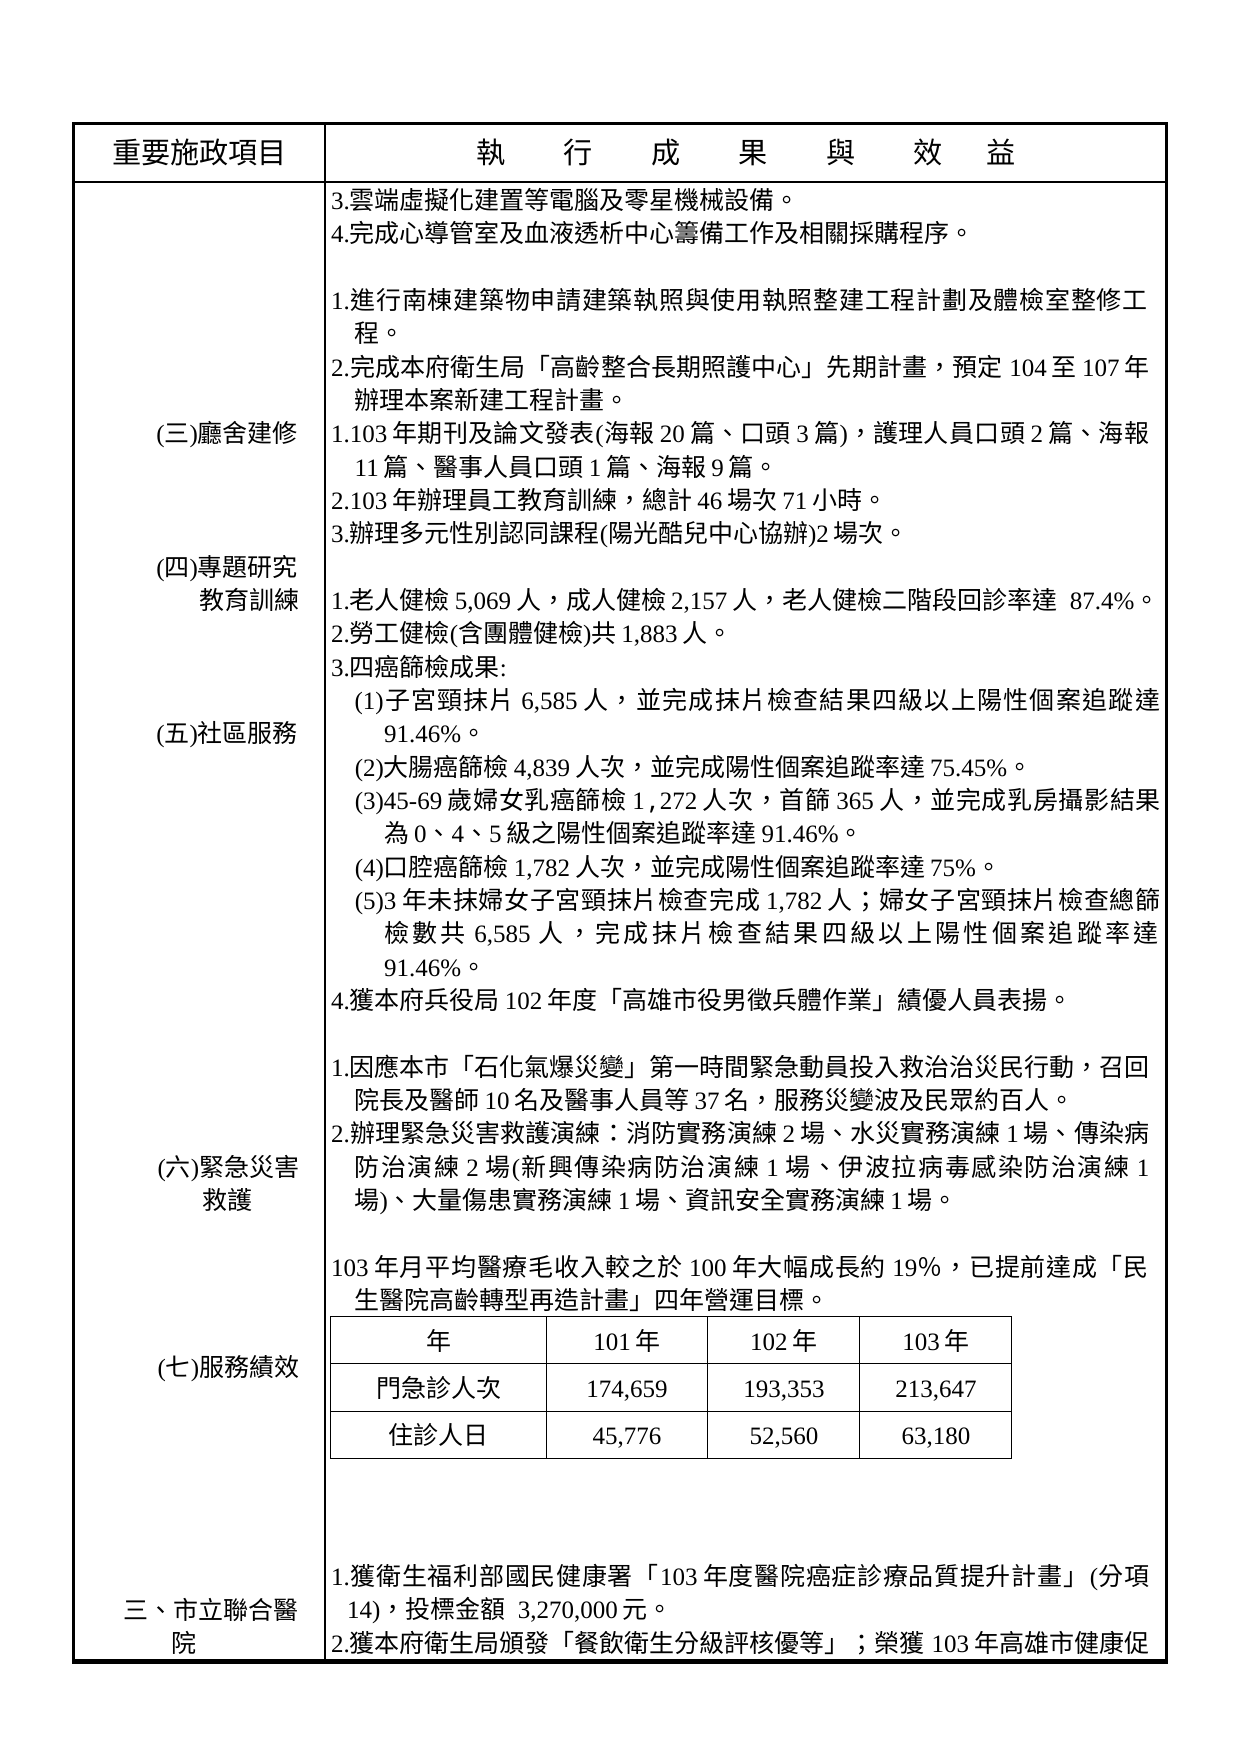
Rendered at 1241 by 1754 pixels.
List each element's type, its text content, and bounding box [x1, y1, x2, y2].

table_cell 52,560 [708, 1412, 859, 1458]
table_header 執 行 成 果 與 效 益 [326, 125, 1165, 181]
table_cell (三)廳舍建修 (四)專題研究教育訓練 (五)社區服務 (六)緊急災害救護 (七)服務績效 三、市立聯合醫院 [75, 183, 324, 1659]
table_header 101年 [547, 1317, 707, 1363]
table_cell 門急診人次 [331, 1364, 546, 1411]
table_cell 174,659 [547, 1364, 707, 1411]
table_header 重要施政項目 [75, 125, 324, 181]
table_header 年 [331, 1317, 546, 1363]
table_cell 213,647 [860, 1364, 1011, 1411]
table_cell 45,776 [547, 1412, 707, 1458]
table_cell 3.雲端虛擬化建置等電腦及零星機械設備。 4.完成心導管室及血液透析中心籌備工作及相關採購程序。 1.進行南棟建築物申請建築執照與使用執照整建工程計劃及體檢室整修工程。 2.完成本府衛生局「高齡整合長期照護中心」先期計畫，預定104至107年辦理本案新建工程計畫。 1.103年期刊及論文發表(海報20篇、口頭3篇)，護理人員口頭2篇、海報11篇、醫事人員口頭1篇、海報9篇。 2.103年辦理員工教育訓練，總計46場次71小時。 3.辦理多元性別認同課程(陽光酷兒中心協辦)2場次。 1.老人健檢5,069人，成人健檢2,157人，老人健檢二階段回診率達 87.4%。 2.勞工健檢(含團體健檢)共1,883人。 3.四癌篩檢成果: (1)子宮頸抹片6,585人，並完成抹片檢查結果四級以上陽性個案追蹤達91.46%。 (2)大腸癌篩檢4,839人次，並完成陽性個案追蹤率達75.45%。 (3)45-69歲婦女乳癌篩檢1,272人次，首篩365人，並完成乳房攝影結果為0、4、5級之陽性個案追蹤率達91.46%。 (4)口腔癌篩檢1,782人次，並完成陽性個案追蹤率達75%。 (5)3年未抹婦女子宮頸抹片檢查完成1,782人；婦女子宮頸抹片檢查總篩檢數共6,585人，完成抹片檢查結果四級以上陽性個案追蹤率達91.46%。 4.獲本府兵役局102年度「高雄市役男徵兵體作業」績優人員表揚。 1.因應本市「石化氣爆災變」第一時間緊急動員投入救治治災民行動，召回院長及醫師10名及醫事人員等37名，服務災變波及民眾約百人。 2.辦理緊急災害救護演練：消防實務演練2場、水災實務演練1場、傳染病防治演練2場(新興傳染病防治演練1場、伊波拉病毒感染防治演練1場)、大量傷患實務演練1場、資訊安全實務演練1場。 103年月平均醫療毛收入較之於100年大幅成長約19％，已提前達成「民生醫院高齡轉型再造計畫」四年營運目標。 1.獲衛生福利部國民健康署「103年度醫院癌症診療品質提升計畫」(分項14)，投標金額 3,270,000元。 2.獲本府衛生局頒發「餐飲衛生分級評核優等」；榮獲103年高雄市健康促 [326, 183, 1165, 1659]
table_header 103年 [860, 1317, 1011, 1363]
table_header 102年 [708, 1317, 859, 1363]
table_cell 193,353 [708, 1364, 859, 1411]
table_cell 63,180 [860, 1412, 1011, 1458]
table_cell 住診人日 [331, 1412, 546, 1458]
